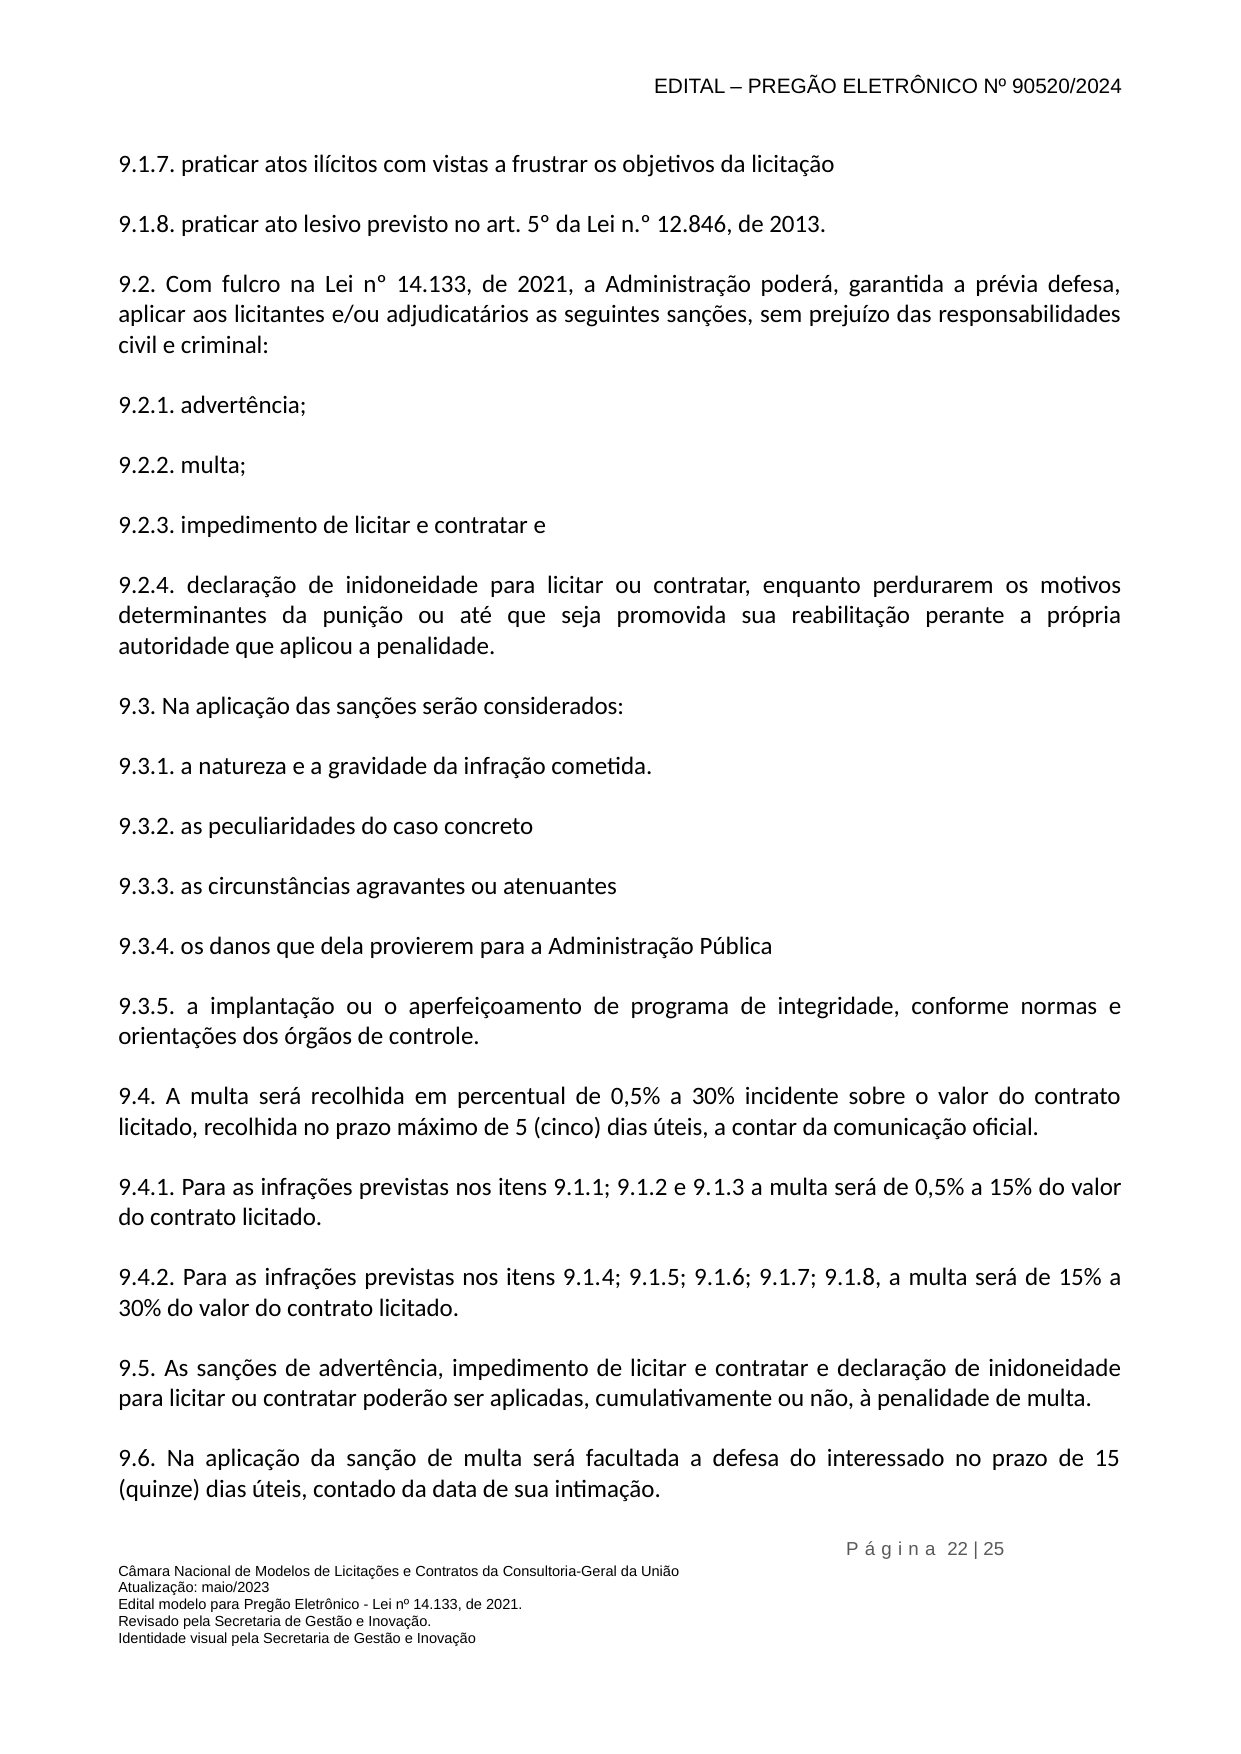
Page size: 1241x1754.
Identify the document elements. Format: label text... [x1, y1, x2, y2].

text 9.6. Na aplicação da sanção de multa será facultada a defesa do interessado no prazo de 15 (quinze) dias úteis, contado da data de sua intimação. [118, 1442, 1122, 1503]
text 9.3.1. a natureza e a gravidade da infração cometida. [118, 750, 1122, 780]
text 9.2.3. impedimento de licitar e contratar e [118, 509, 1122, 539]
text 9.3. Na aplicação das sanções serão considerados: [118, 690, 1122, 720]
text 9.3.3. as circunstâncias agravantes ou atenuantes [118, 870, 1122, 900]
text 9.3.4. os danos que dela provierem para a Administração Pública [118, 930, 1122, 960]
text 9.2.1. advertência; [118, 389, 1122, 419]
text 9.3.5. a implantação ou o aperfeiçoamento de programa de integridade, conforme normas e orientações dos órgãos de controle. [118, 990, 1122, 1051]
text 9.1.8. praticar ato lesivo previsto no art. 5º da Lei n.º 12.846, de 2013. [118, 208, 1122, 238]
text 9.5. As sanções de advertência, impedimento de licitar e contratar e declaração de inidoneidade para licitar ou contratar poderão ser aplicadas, cumulativamente ou não, à penalidade de multa. [118, 1352, 1122, 1413]
text 9.3.2. as peculiaridades do caso concreto [118, 810, 1122, 840]
text 9.2. Com fulcro na Lei nº 14.133, de 2021, a Administração poderá, garantida a prévia defesa, aplicar aos licitantes e/ou adjudicatários as seguintes sanções, sem prejuízo das responsabilidades civil e criminal: [118, 268, 1122, 359]
text 9.2.2. multa; [118, 449, 1122, 479]
text 9.4.2. Para as infrações previstas nos itens 9.1.4; 9.1.5; 9.1.6; 9.1.7; 9.1.8, a multa será de 15% a 30% do valor do contrato licitado. [118, 1261, 1122, 1322]
text 9.2.4. declaração de inidoneidade para licitar ou contratar, enquanto perdurarem os motivos determinantes da punição ou até que seja promovida sua reabilitação perante a própria autoridade que aplicou a penalidade. [118, 569, 1122, 660]
text 9.4. A multa será recolhida em percentual de 0,5% a 30% incidente sobre o valor do contrato licitado, recolhida no prazo máximo de 5 (cinco) dias úteis, a contar da comunicação oficial. [118, 1080, 1122, 1141]
text 9.1.7. praticar atos ilícitos com vistas a frustrar os objetivos da licitação [118, 148, 1122, 178]
text 9.4.1. Para as infrações previstas nos itens 9.1.1; 9.1.2 e 9.1.3 a multa será de 0,5% a 15% do valor do contrato licitado. [118, 1171, 1122, 1232]
